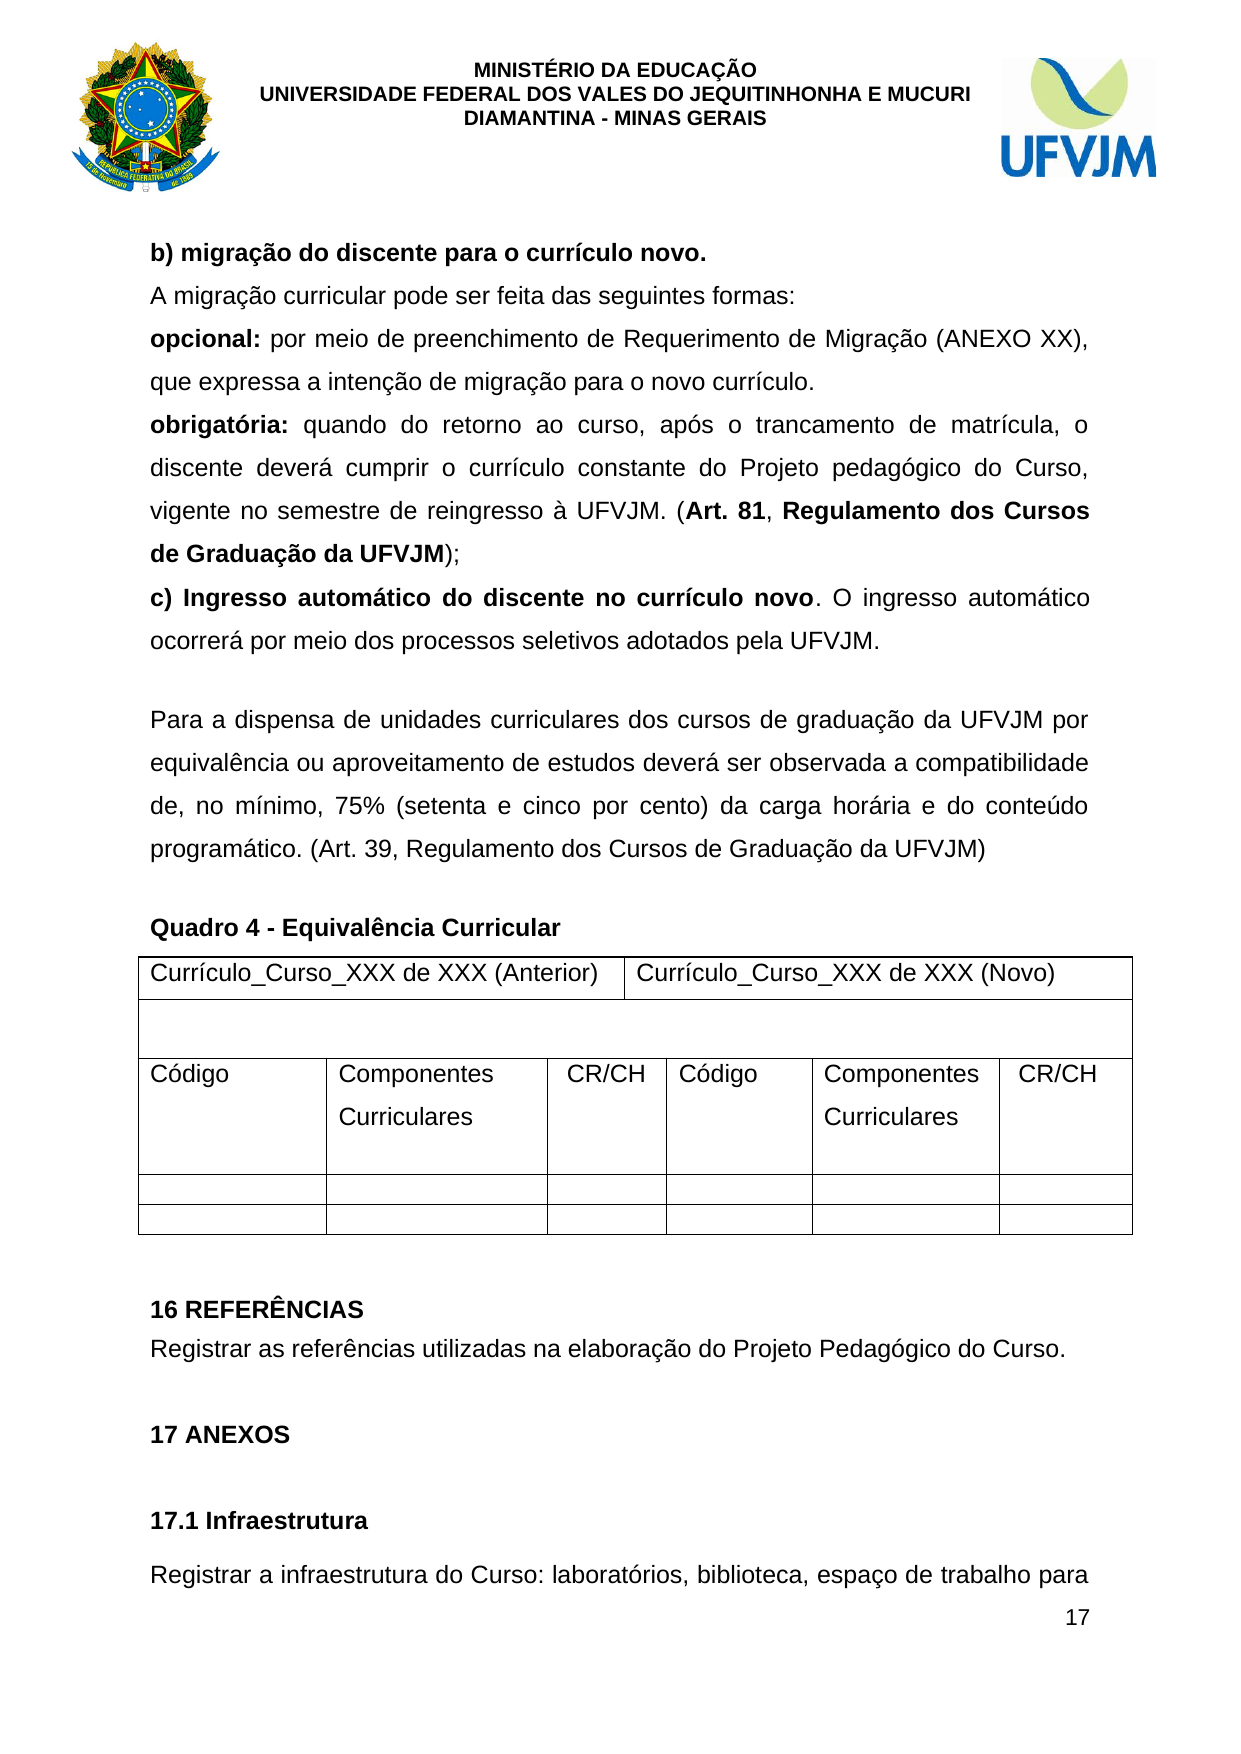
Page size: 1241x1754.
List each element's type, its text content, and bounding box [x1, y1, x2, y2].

table_cell [548, 1175, 666, 1204]
text c) Ingresso automático do discente no currículo novo. O ingresso automático ocorrerá por meio dos processos seletivos adotados pela UFVJM. [150, 582, 1090, 654]
table_cell [813, 1175, 999, 1204]
text Registrar as referências utilizadas na elaboração do Projeto Pedagógico do Curso. [150, 1334, 1090, 1362]
table_cell Código [139, 1059, 326, 1174]
table_header Currículo_Curso_XXX de XXX (Anterior) [139, 958, 624, 999]
table_cell Componentes Curriculares [327, 1059, 547, 1174]
text Quadro 4 - Equivalência Curricular [150, 913, 1090, 942]
table_cell [1000, 1175, 1132, 1204]
text b) migração do discente para o currículo novo. [150, 237, 1090, 266]
table_header Currículo_Curso_XXX de XXX (Novo) [625, 958, 1132, 999]
table_cell [327, 1175, 547, 1204]
table_cell [667, 1175, 812, 1204]
table_cell [139, 1175, 326, 1204]
table_cell [548, 1205, 666, 1233]
table_cell [1000, 1205, 1132, 1233]
table_cell [327, 1205, 547, 1233]
table_cell CR/CH [1000, 1059, 1132, 1174]
text Para a dispensa de unidades curriculares dos cursos de graduação da UFVJM por equivalência ou aproveitamento de estudos deverá ser observada a compatibilidade de, no mínimo, 75% (setenta e cinco por cento) da carga horária e do conteúdo programático. (Art. 39, Regulamento dos Cursos de Graduação da UFVJM) [150, 705, 1090, 863]
text opcional: por meio de preenchimento de Requerimento de Migração (ANEXO XX), que expressa a intenção de migração para o novo currículo. [150, 324, 1090, 396]
table_cell CR/CH [548, 1059, 666, 1174]
table_cell [813, 1205, 999, 1233]
text 17.1 Infraestrutura [150, 1506, 1090, 1535]
subtitle Registrar a infraestrutura do Curso: laboratórios, biblioteca, espaço de trabalho para [150, 1560, 1090, 1588]
table_cell [667, 1205, 812, 1233]
text 17 ANEXOS [150, 1420, 1090, 1449]
table_cell [139, 1000, 1132, 1058]
table_cell Componentes Curriculares [813, 1059, 999, 1174]
text obrigatória: quando do retorno ao curso, após o trancamento de matrícula, o discente deverá cumprir o currículo constante do Projeto pedagógico do Curso, vigente no semestre de reingresso à UFVJM. (Art. 81, Regulamento dos Cursos de Graduação da UFVJM); [150, 410, 1090, 568]
text A migração curricular pode ser feita das seguintes formas: [150, 281, 1090, 309]
table_cell [139, 1205, 326, 1233]
table_cell Código [667, 1059, 812, 1174]
subtitle 16 REFERÊNCIAS [150, 1294, 1090, 1323]
